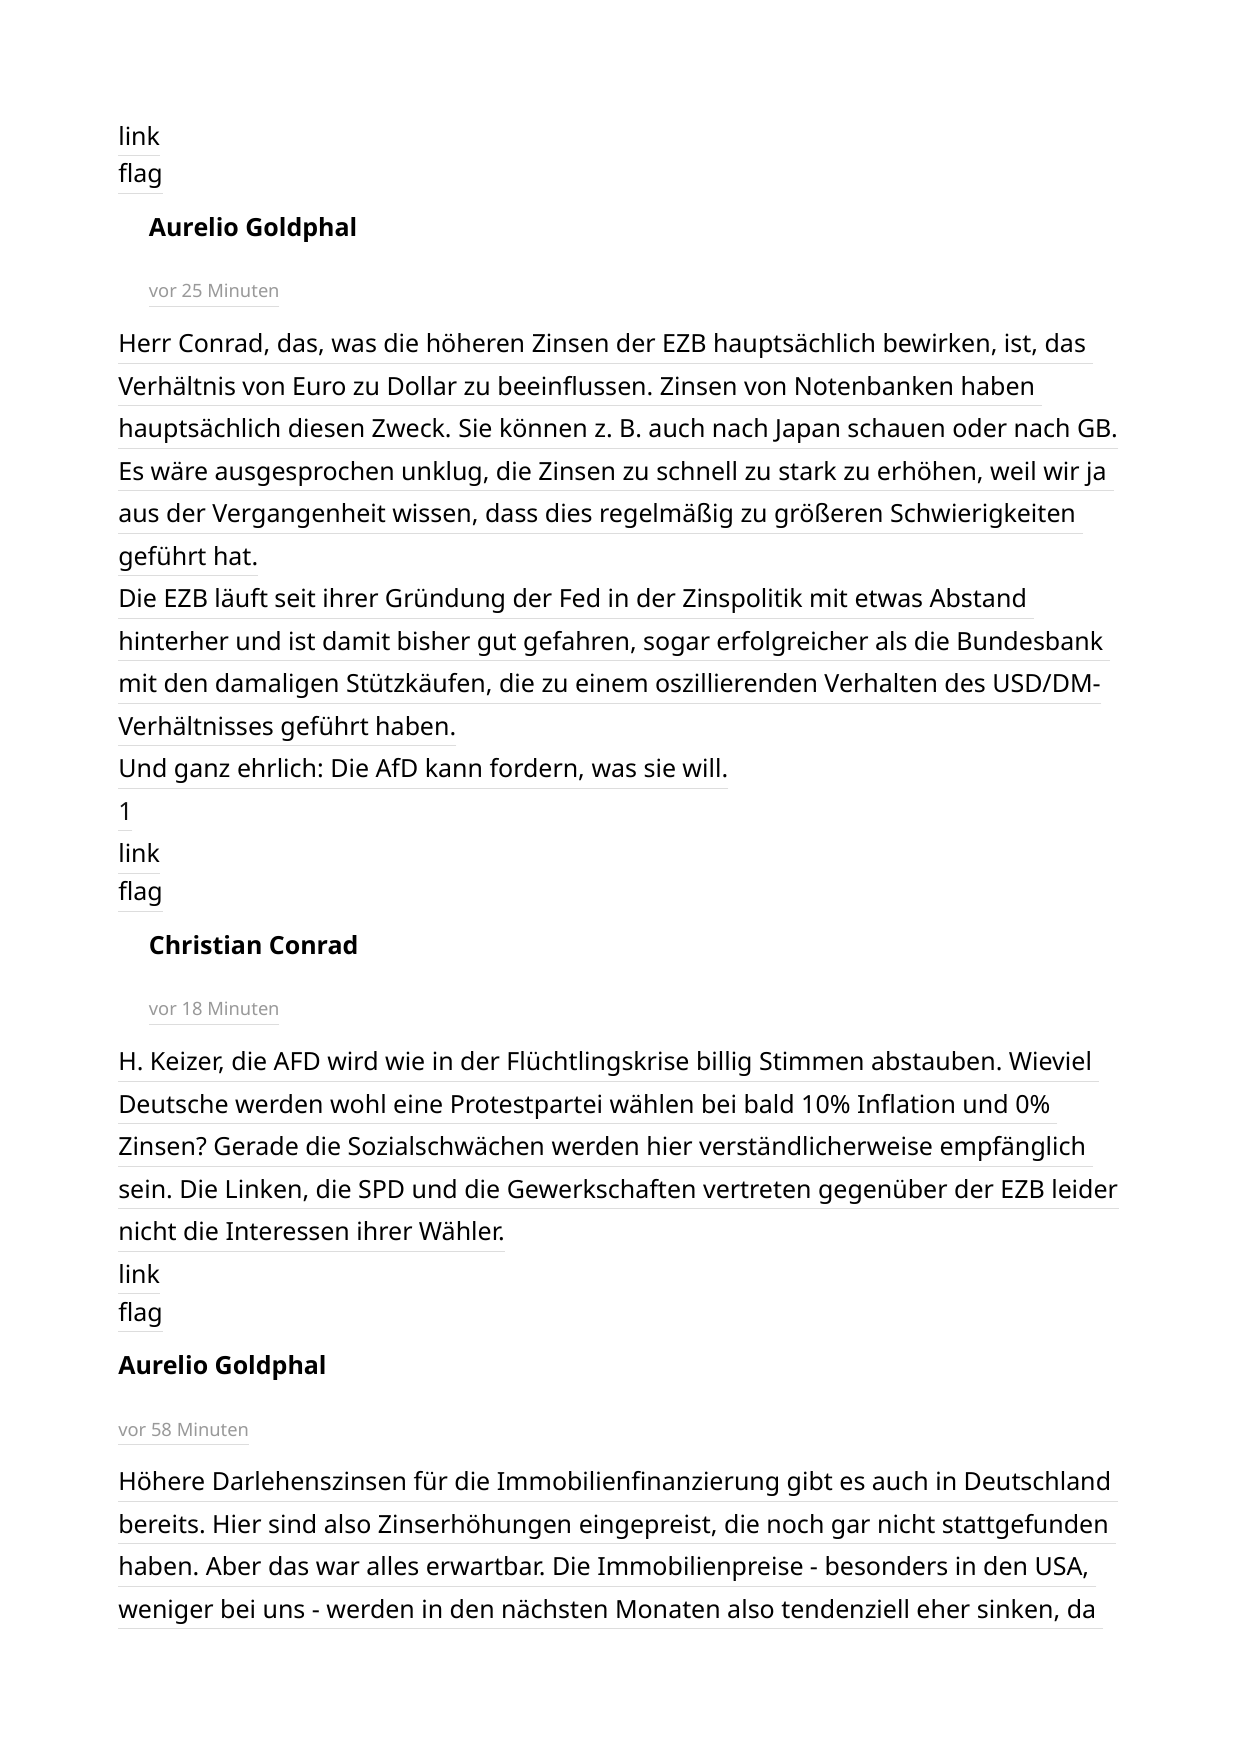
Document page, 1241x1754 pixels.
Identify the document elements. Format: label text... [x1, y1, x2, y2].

text flag [118, 156, 1122, 194]
text vor 25 Minuten [149, 278, 1117, 307]
text flag [118, 874, 1122, 912]
text link [118, 118, 1122, 156]
text vor 18 Minuten [149, 996, 1117, 1025]
text Aurelio Goldphal [149, 209, 1122, 243]
text flag [118, 1294, 1122, 1332]
text link [118, 1256, 1122, 1294]
text Höhere Darlehenszinsen für die Immobilienfinanzierung gibt es auch in Deutschland bereits. Hier sind also Zinserhöhungen eingepreist, die noch gar nicht stattgefunden haben. Aber das war alles erwartbar. Die Immobilienpreise - besonders in den USA, weniger bei uns - werden in den nächsten Monaten also tendenziell eher sinken, da [118, 1464, 1122, 1629]
text H. Keizer, die AFD wird wie in der Flüchtlingskrise billig Stimmen abstauben. Wieviel Deutsche werden wohl eine Protestpartei wählen bei bald 10% Inflation und 0% Zinsen? Gerade die Sozialschwächen werden hier verständlicherweise empfänglich sein. Die Linken, die SPD und die Gewerkschaften vertreten gegenüber der EZB leider nicht die Interessen ihrer Wähler. [118, 1044, 1122, 1252]
text 1 [118, 793, 1122, 831]
text Aurelio Goldphal [118, 1348, 1122, 1382]
text vor 58 Minuten [118, 1416, 1117, 1445]
text Herr Conrad, das, was die höheren Zinsen der EZB hauptsächlich bewirken, ist, das Verhältnis von Euro zu Dollar zu beeinflussen. Zinsen von Notenbanken haben hauptsächlich diesen Zweck. Sie können z. B. auch nach Japan schauen oder nach GB. Es wäre ausgesprochen unklug, die Zinsen zu schnell zu stark zu erhöhen, weil wir ja aus der Vergangenheit wissen, dass dies regelmäßig zu größeren Schwierigkeiten geführt hat. Die EZB läuft seit ihrer Gründung der Fed in der Zinspolitik mit etwas Abstand hinterher und ist damit bisher gut gefahren, sogar erfolgreicher als die Bundesbank mit den damaligen Stützkäufen, die zu einem oszillierenden Verhalten des USD/DM-Verhältnisses geführt haben. Und ganz ehrlich: Die AfD kann fordern, was sie will. [118, 326, 1122, 789]
text Christian Conrad [149, 927, 1122, 961]
text link [118, 836, 1122, 874]
